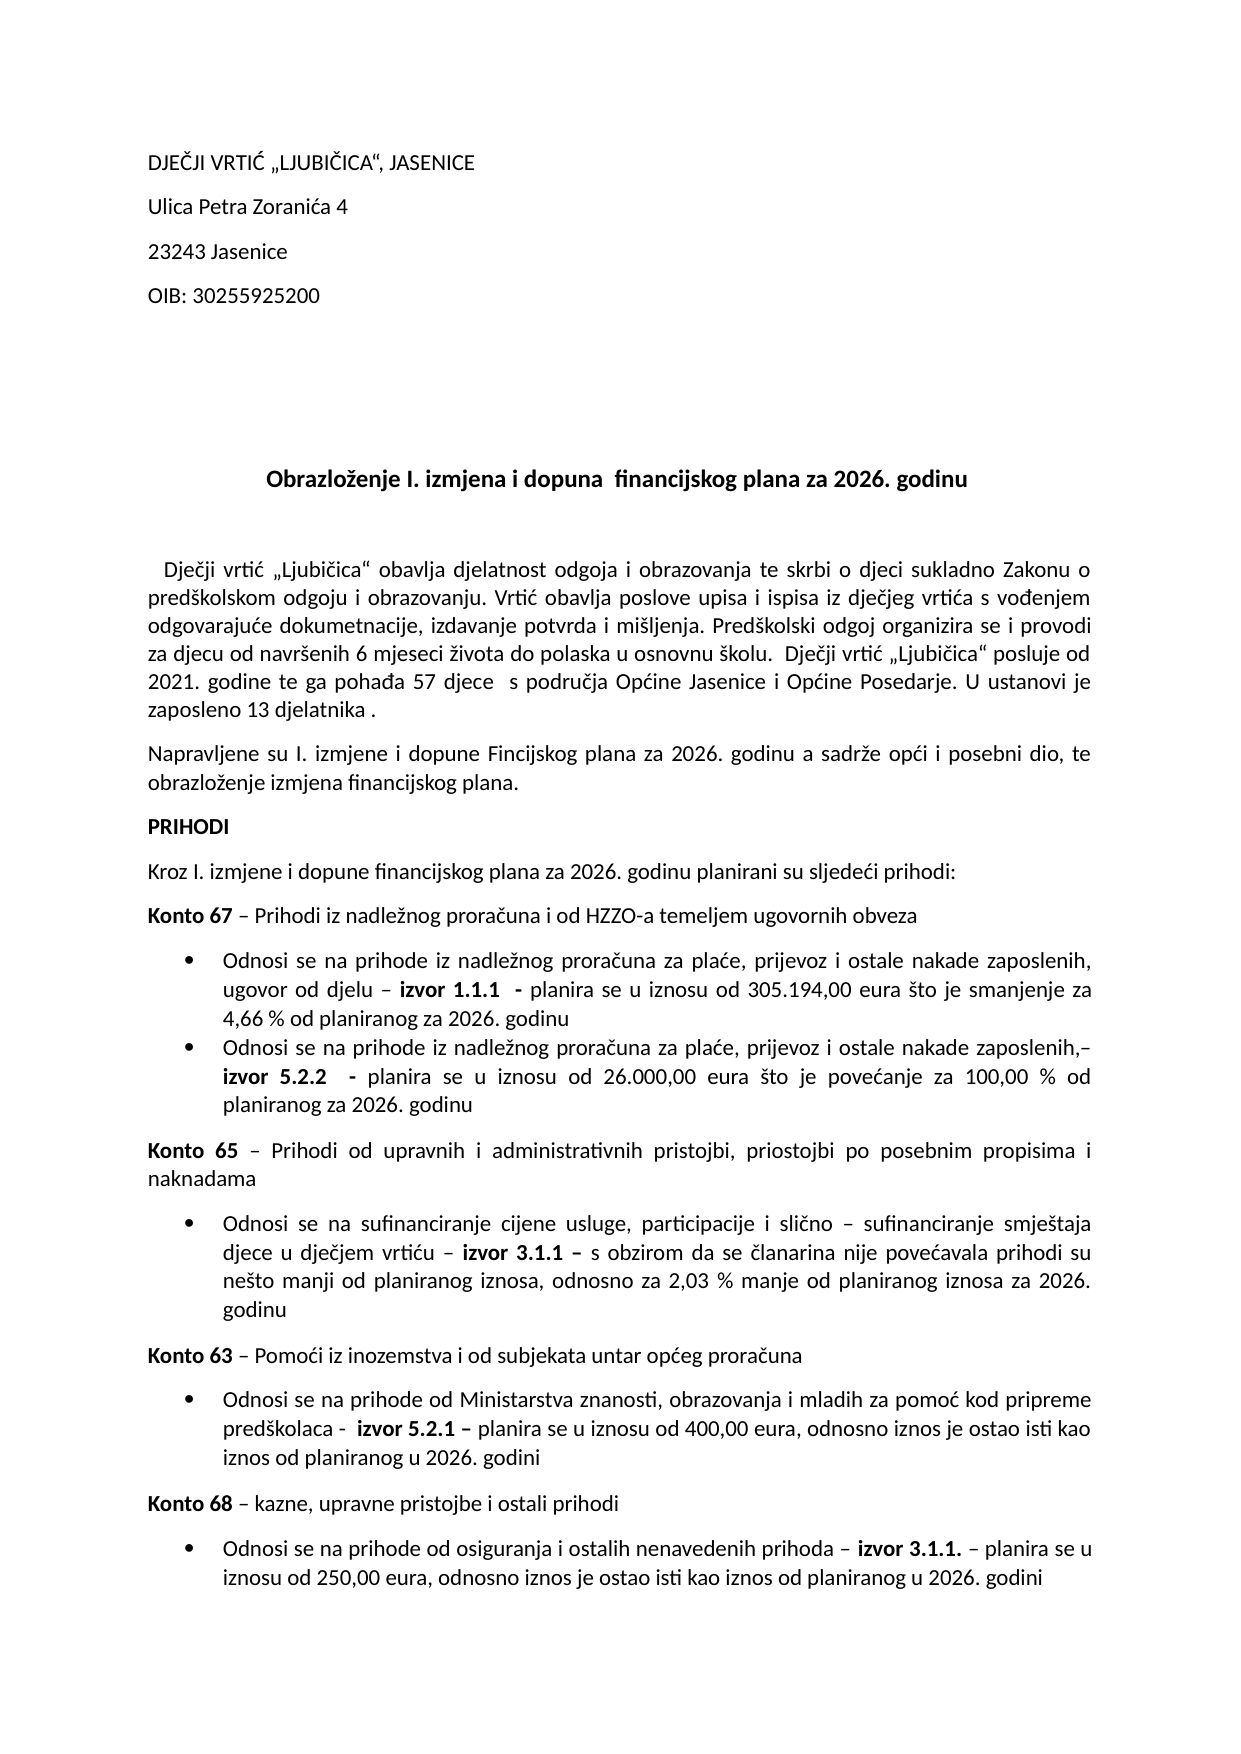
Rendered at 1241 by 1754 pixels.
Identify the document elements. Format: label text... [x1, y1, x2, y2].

text Napravljene su I. izmjene i dopune Fincijskog plana za 2026. godinu a sadrže opći i posebni dio, te obrazloženje izmjena financijskog plana. [148, 739, 1093, 796]
text Kroz I. izmjene i dopune financijskog plana za 2026. godinu planirani su sljedeći prihodi: [148, 857, 1093, 885]
text PRIHODI [148, 812, 1093, 840]
text DJEČJI VRTIĆ „LJUBIČICA“, JASENICE [148, 148, 1093, 176]
text Ulica Petra Zoranića 4 [148, 192, 1093, 220]
list Odnosi se na prihode iz nadležnog proračuna za plaće, prijevoz i ostale nakade zaposlenih, ugovor od djelu – izvor 1.1.1 - planira se u iznosu od 305.194,00 eura što je smanjenje za 4,66 % od planiranog za 2026. godinu [185, 946, 1093, 1032]
text Obrazloženje I. izmjena i dopuna financijskog plana za 2026. godinu [148, 463, 1093, 493]
text Konto 67 – Prihodi iz nadležnog proračuna i od HZZO-a temeljem ugovornih obveza [148, 902, 1093, 930]
list Odnosi se na sufinanciranje cijene usluge, participacije i slično – sufinanciranje smještaja djece u dječjem vrtiću – izvor 3.1.1 – s obzirom da se članarina nije povećavala prihodi su nešto manji od planiranog iznosa, odnosno za 2,03 % manje od planiranog iznosa za 2026. godinu [185, 1209, 1093, 1323]
text Konto 68 – kazne, upravne pristojbe i ostali prihodi [148, 1489, 1093, 1517]
text OIB: 30255925200 [148, 282, 1093, 310]
list Odnosi se na prihode iz nadležnog proračuna za plaće, prijevoz i ostale nakade zaposlenih,– izvor 5.2.2 - planira se u iznosu od 26.000,00 eura što je povećanje za 100,00 % od planiranog za 2026. godinu [185, 1033, 1093, 1119]
list Odnosi se na prihode od Ministarstva znanosti, obrazovanja i mladih za pomoć kod pripreme predškolaca - izvor 5.2.1 – planira se u iznosu od 400,00 eura, odnosno iznos je ostao isti kao iznos od planiranog u 2026. godini [185, 1386, 1093, 1471]
text 23243 Jasenice [148, 237, 1093, 265]
text Konto 65 – Prihodi od upravnih i administrativnih pristojbi, priostojbi po posebnim propisima i naknadama [148, 1136, 1093, 1192]
list Odnosi se na prihode od osiguranja i ostalih nenavedenih prihoda – izvor 3.1.1. – planira se u iznosu od 250,00 eura, odnosno iznos je ostao isti kao iznos od planiranog u 2026. godini [185, 1534, 1093, 1591]
text Dječji vrtić „Ljubičica“ obavlja djelatnost odgoja i obrazovanja te skrbi o djeci sukladno Zakonu o predškolskom odgoju i obrazovanju. Vrtić obavlja poslove upisa i ispisa iz dječjeg vrtića s vođenjem odgovarajuće dokumetnacije, izdavanje potvrda i mišljenja. Predškolski odgoj organizira se i provodi za djecu od navršenih 6 mjeseci života do polaska u osnovnu školu. Dječji vrtić „Ljubičica“ posluje od 2021. godine te ga pohađa 57 djece s područja Općine Jasenice i Općine Posedarje. U ustanovi je zaposleno 13 djelatnika . [148, 555, 1093, 723]
text Konto 63 – Pomoći iz inozemstva i od subjekata untar općeg proračuna [148, 1341, 1093, 1369]
